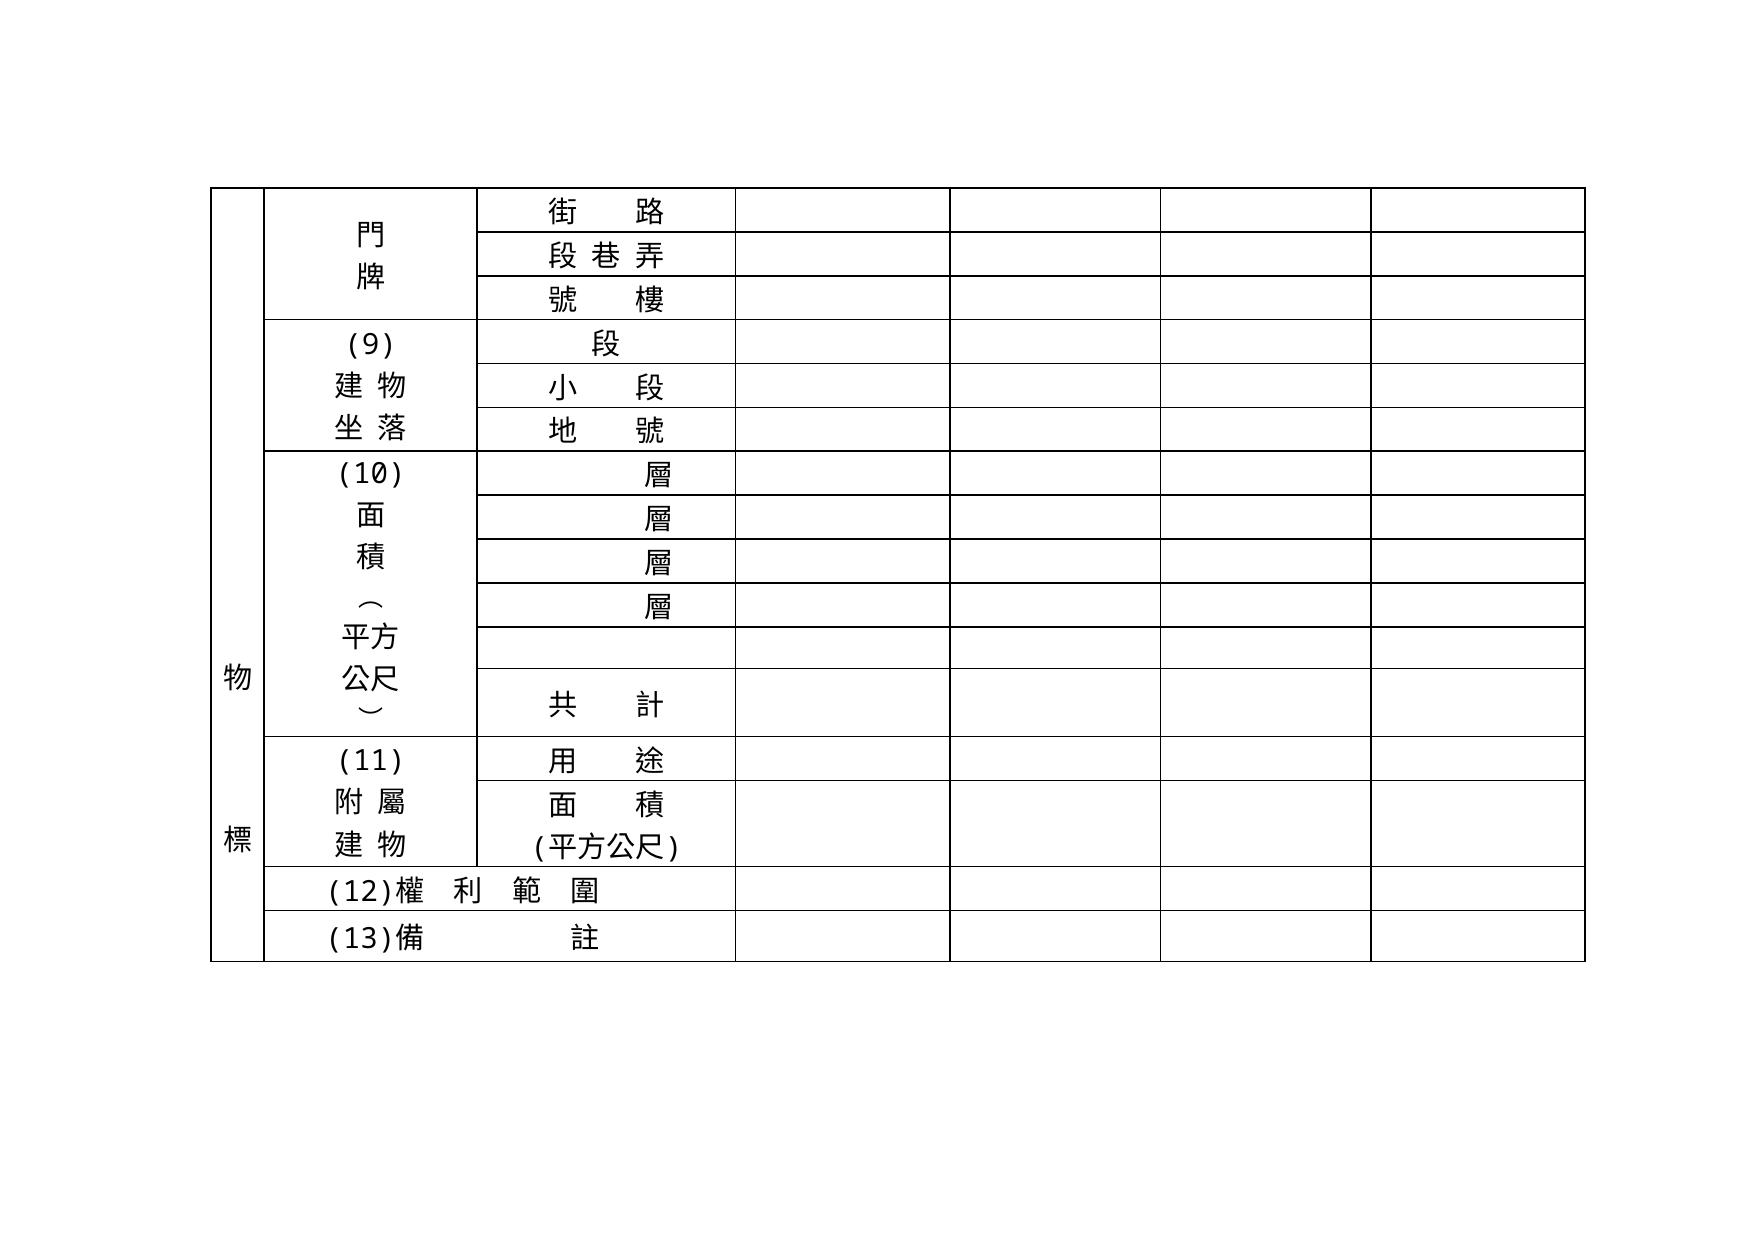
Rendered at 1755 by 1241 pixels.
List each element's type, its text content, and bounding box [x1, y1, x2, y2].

table_cell 段 巷 弄 [478, 233, 735, 275]
table_cell [1372, 584, 1584, 626]
table_cell [1161, 189, 1370, 231]
table_cell [169, 626, 210, 667]
table_cell [951, 364, 1160, 406]
table_cell [1161, 364, 1370, 406]
table_cell [478, 628, 735, 667]
table_cell [1161, 584, 1370, 626]
table_cell [736, 496, 949, 538]
table_cell [1161, 277, 1370, 319]
table_cell [736, 320, 949, 363]
table_cell 小 段 [478, 364, 735, 406]
table_cell [951, 781, 1160, 866]
table_cell 街 路 [478, 189, 735, 231]
table_cell [1372, 408, 1584, 450]
table_cell [951, 669, 1160, 736]
table_cell [736, 233, 949, 275]
table_cell [736, 364, 949, 406]
table_cell (11) 附 屬 建 物 [265, 737, 476, 866]
table_cell [1372, 911, 1584, 961]
table_cell [169, 406, 210, 450]
table_cell 層 [478, 452, 735, 494]
table_cell (10) 面 積 ︵ 平方 公尺 ︶ [265, 452, 476, 736]
table_cell [736, 628, 949, 667]
table_cell [169, 780, 210, 866]
table_cell [169, 319, 210, 363]
table_cell [1372, 628, 1584, 667]
table_cell [951, 867, 1160, 910]
table_cell 共 計 [478, 669, 735, 736]
table_cell [736, 540, 949, 582]
table_cell [169, 538, 210, 582]
table_cell 段 [478, 320, 735, 363]
table_cell 用 途 [478, 737, 735, 779]
table_cell [951, 189, 1160, 231]
table_cell [1161, 496, 1370, 538]
table_cell [1161, 540, 1370, 582]
table_cell [1372, 320, 1584, 363]
table_cell [169, 231, 210, 275]
table_cell [736, 867, 949, 910]
table_cell [951, 911, 1160, 961]
table_cell [951, 540, 1160, 582]
table_cell [169, 668, 210, 736]
table_cell [1161, 320, 1370, 363]
table_cell [1372, 452, 1584, 494]
table_cell [1372, 233, 1584, 275]
table_cell [951, 233, 1160, 275]
table_cell [1372, 189, 1584, 231]
table_cell [736, 277, 949, 319]
table_cell [169, 736, 210, 779]
table_cell [169, 910, 210, 961]
table_cell [951, 628, 1160, 667]
table_cell [169, 582, 210, 626]
table_cell [1161, 867, 1370, 910]
table_cell [951, 320, 1160, 363]
table_cell [1161, 408, 1370, 450]
table_cell [1161, 781, 1370, 866]
table_cell [1161, 911, 1370, 961]
table_cell 地 號 [478, 408, 735, 450]
table_cell [1161, 669, 1370, 736]
table_cell [169, 494, 210, 538]
table_cell [1372, 781, 1584, 866]
table_cell [951, 737, 1160, 779]
table_cell [169, 450, 210, 494]
table_cell [736, 189, 949, 231]
table_cell [951, 408, 1160, 450]
table_cell [1161, 628, 1370, 667]
table_cell [1372, 364, 1584, 406]
table_cell [1372, 540, 1584, 582]
table_cell [1372, 669, 1584, 736]
table_cell [1372, 277, 1584, 319]
table_cell [736, 669, 949, 736]
table_cell [1372, 496, 1584, 538]
table_cell [1161, 737, 1370, 779]
table_cell 門 牌 [265, 189, 476, 319]
table_cell [169, 187, 210, 231]
table_cell [951, 584, 1160, 626]
table_cell [736, 408, 949, 450]
table_cell [736, 781, 949, 866]
table_cell 面 積 (平方公尺) [478, 781, 735, 866]
table_cell [951, 452, 1160, 494]
table_cell [169, 866, 210, 910]
table_cell [1161, 452, 1370, 494]
table_cell (12)權 利 範 圍 [265, 867, 735, 910]
table_cell [1161, 233, 1370, 275]
table_cell [736, 452, 949, 494]
table_cell [736, 911, 949, 961]
table_cell 層 [478, 540, 735, 582]
table_cell (9) 建 物 坐 落 [265, 320, 476, 450]
table_cell [951, 277, 1160, 319]
table_cell [169, 275, 210, 319]
table_cell 建 物 標 示 [212, 189, 263, 961]
table_cell [736, 584, 949, 626]
table_cell (13)備 註 [265, 911, 735, 961]
table_cell 層 [478, 584, 735, 626]
table_cell [169, 363, 210, 406]
table_cell 層 [478, 496, 735, 538]
table_cell 號 樓 [478, 277, 735, 319]
table_cell [736, 737, 949, 779]
table_cell [1372, 737, 1584, 779]
table_cell [1372, 867, 1584, 910]
table_cell [951, 496, 1160, 538]
